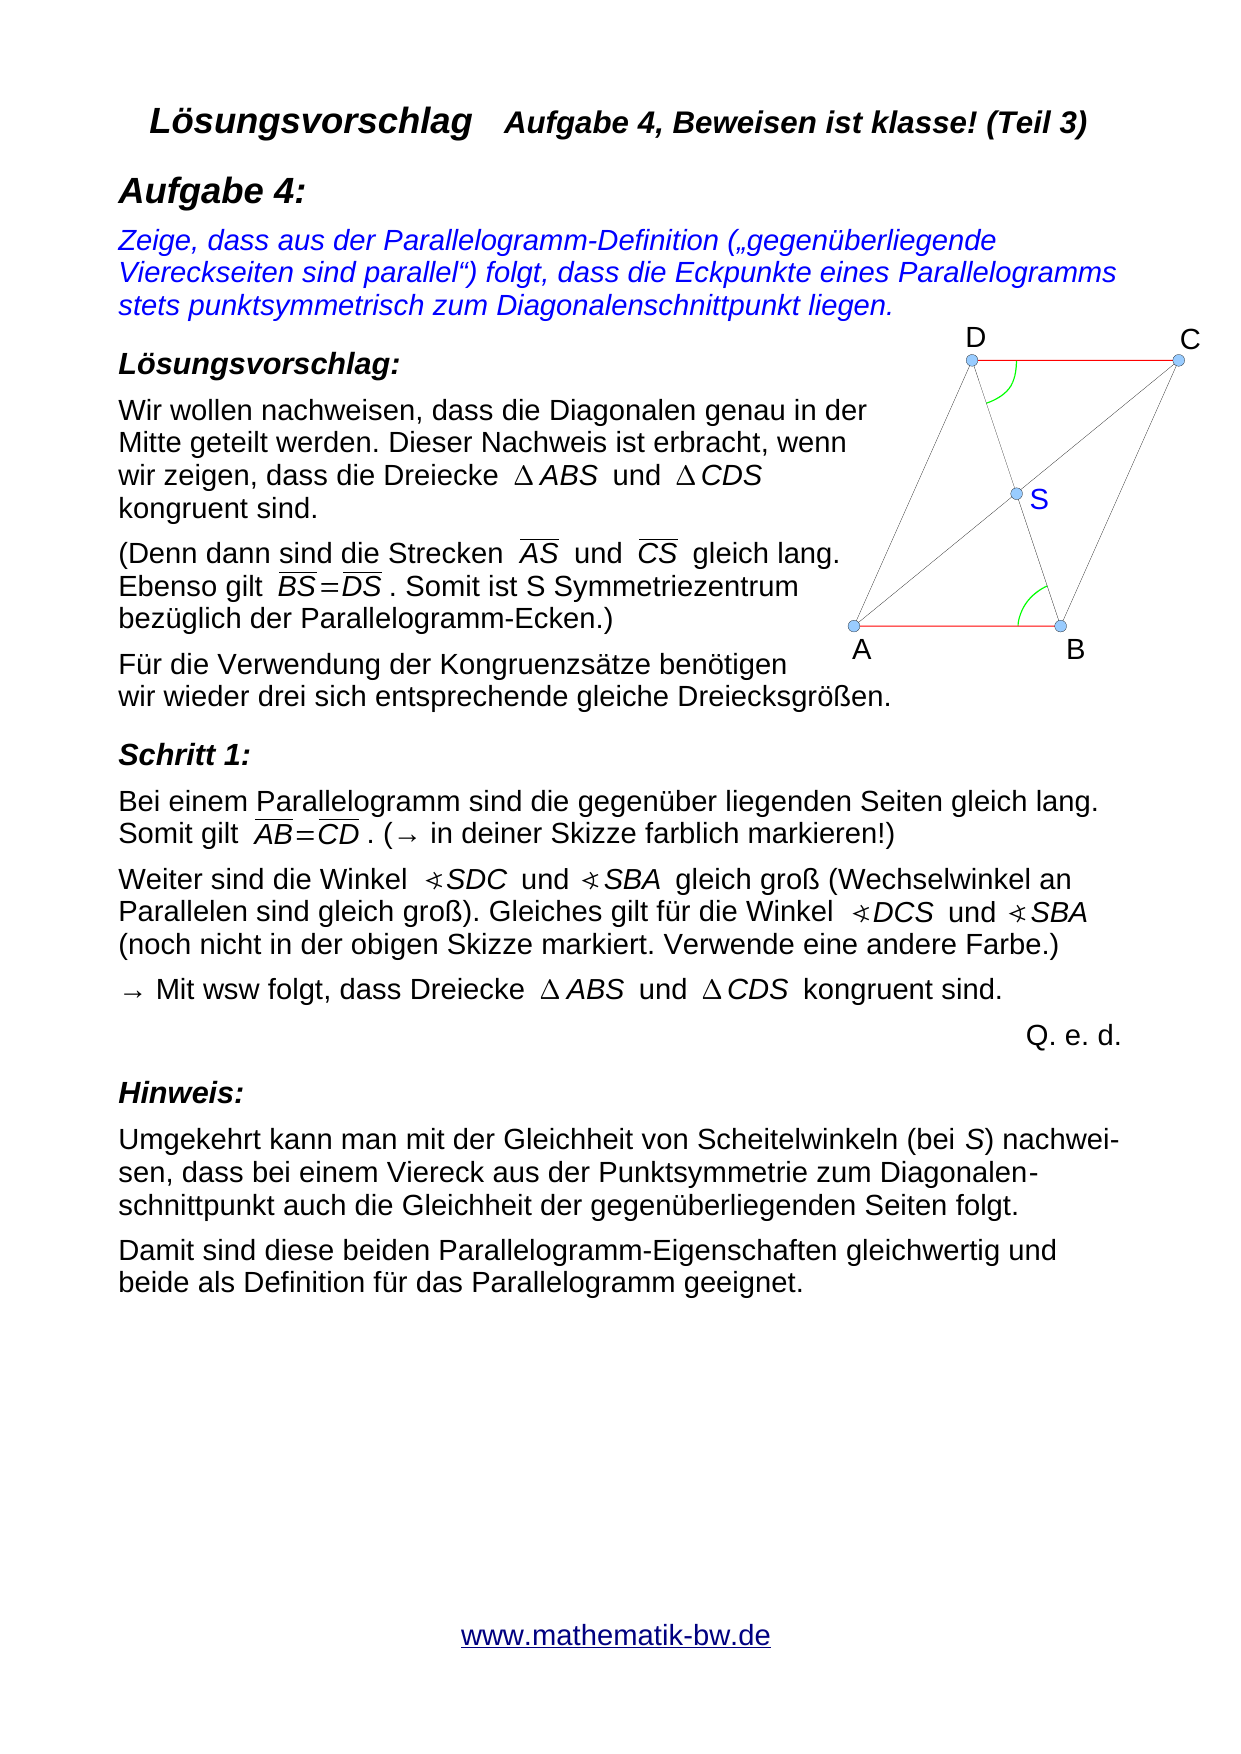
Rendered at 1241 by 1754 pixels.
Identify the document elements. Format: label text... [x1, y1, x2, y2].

text Wir wollen nachweisen, dass die Diagonalen genau in der Mitte geteilt werden. Dieser Nachweis ist erbracht, wenn wir zeigen, dass die Dreiecke und kongruent sind. [900, 394, 1014, 524]
text → Mit wsw folgt, dass Dreiecke und kongruent sind. [118, 973, 1122, 1006]
text Umgekehrt kann man mit der Gleichheit von Scheitelwinkeln (bei S) nachwei­sen, dass bei einem Viereck aus der Punktsymmetrie zum Diagonalen­schnitt­punkt auch die Gleichheit der gegenüberliegenden Seiten folgt. [118, 1123, 1122, 1221]
subtitle Schritt 1: [118, 738, 1122, 772]
text Wir wollen nachweisen, dass die Diagonalen genau in der Mitte geteilt werden. Dieser Nachweis ist erbracht, wenn wir zeigen, dass die Dreiecke und kongruent sind. [988, 394, 1122, 488]
text (Denn dann sind die Strecken und gleich lang. Ebenso gilt . Somit ist S Symmetriezentrum bezüglich der Parallelogramm-Ecken.) [118, 537, 1122, 635]
text Wir wollen nachweisen, dass die Diagonalen genau in der Mitte geteilt werden. Dieser Nachweis ist erbracht, wenn wir zeigen, dass die Dreiecke und kongruent sind. [1020, 408, 1122, 524]
subtitle Aufgabe 4: [118, 171, 1122, 211]
text Weiter sind die Winkel gleich groß (Wechselwinkel an Parallelen sind gleich groß). Gleiches gilt für die Winkel (noch nicht in der obigen Skizze markiert. Verwende eine andere Farbe.) [118, 863, 1122, 961]
text Wir wollen nachweisen, dass die Diagonalen genau in der Mitte geteilt werden. Dieser Nachweis ist erbracht, wenn wir zeigen, dass die Dreiecke und kongruent sind. [118, 394, 956, 524]
subtitle Lösungsvorschlag: [118, 347, 1122, 381]
subtitle Hinweis: [118, 1076, 1122, 1111]
text Damit sind diese beiden Parallelogramm-Eigenschaften gleichwertig und beide als Definition für das Parallelogramm geeignet. [118, 1234, 1122, 1299]
text Q. e. d. [118, 1018, 1122, 1051]
text Für die Verwendung der Kongruenzsätze benötigen wir wieder drei sich entsprechende gleiche Dreiecksgrößen. [118, 648, 1122, 713]
text Bei einem Parallelogramm sind die gegenüber liegenden Seiten gleich lang. Somit gilt . (→ in deiner Skizze farblich markieren!) [118, 785, 1122, 850]
list Zeige, dass aus der Parallelogramm-Definition („gegenüberliegende Viereckseiten sind parallel“) folgt, dass die Eckpunkte eines Parallelogramms stets punktsymmetrisch zum Diagonalenschnittpunkt liegen. [118, 224, 1122, 322]
